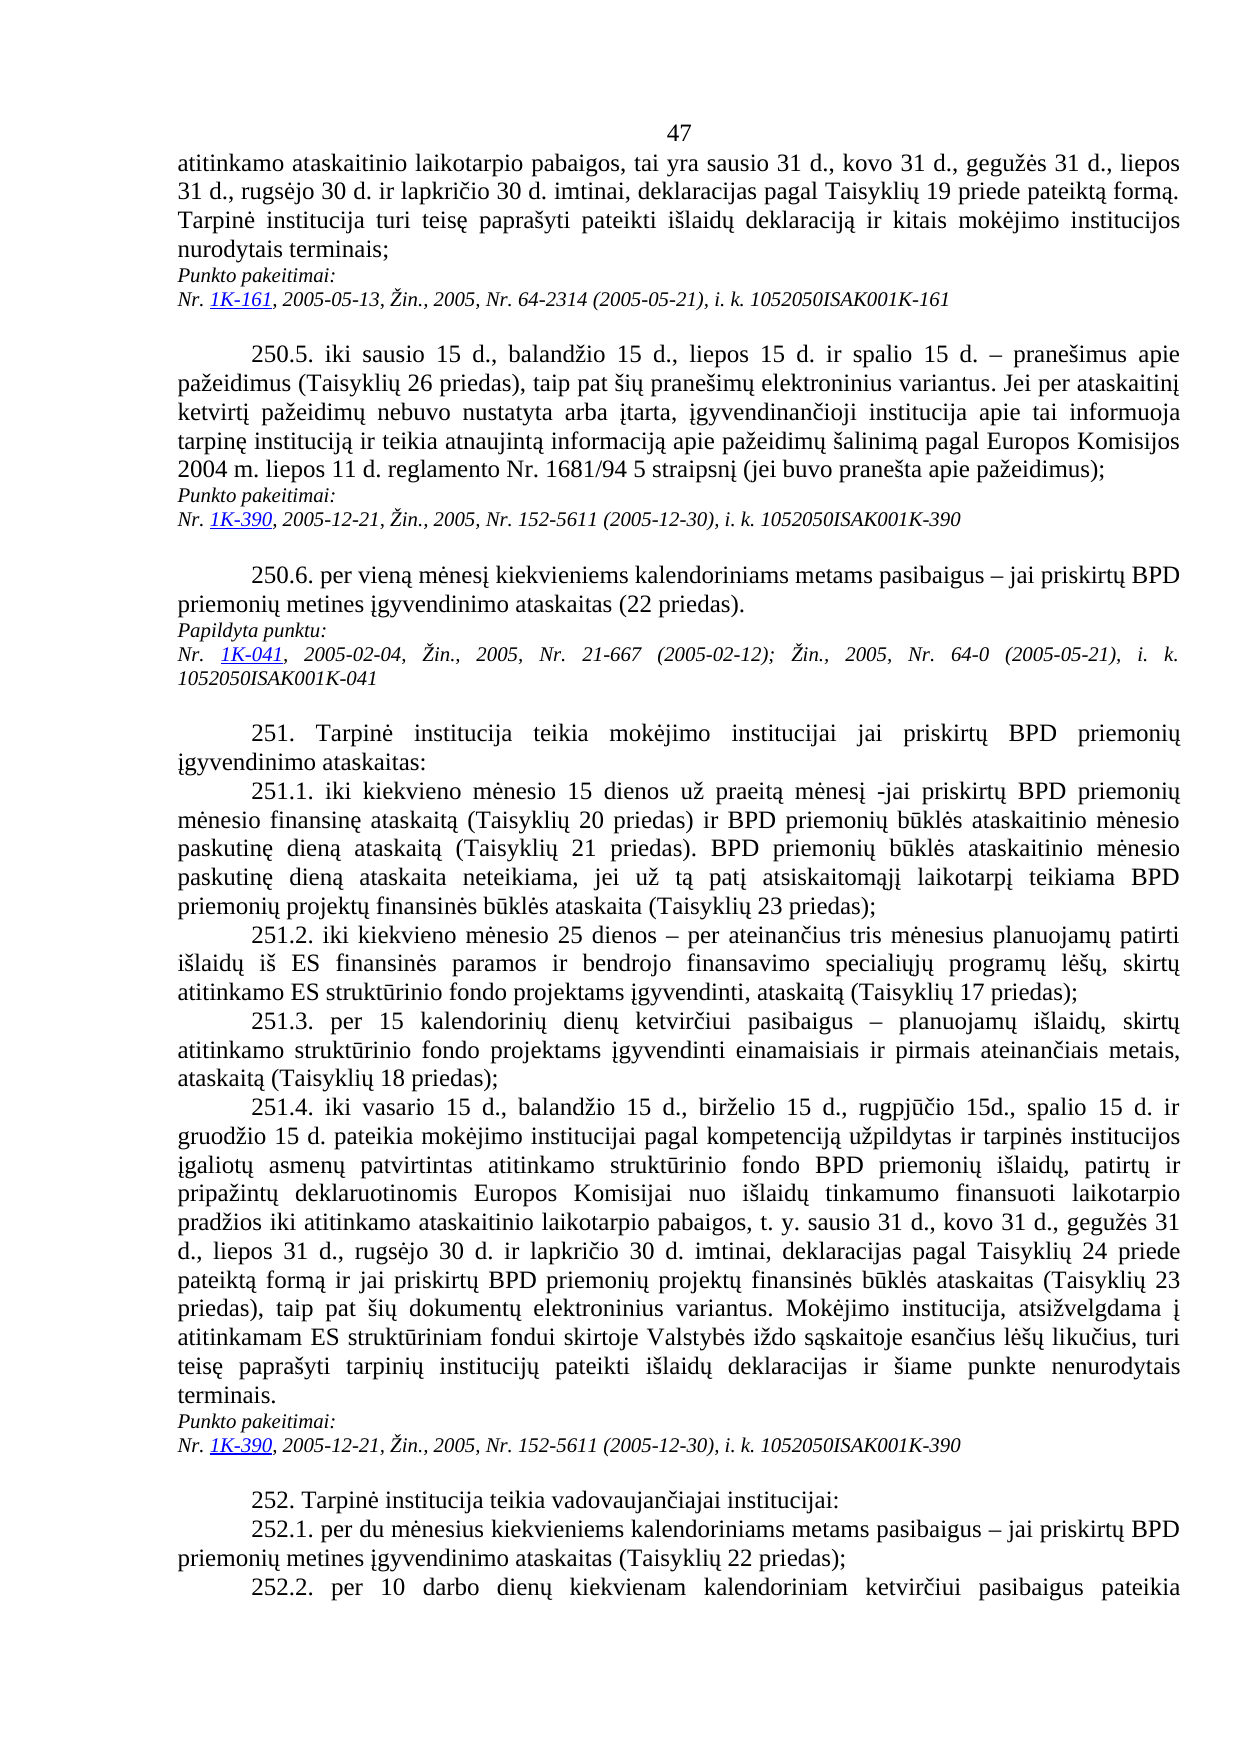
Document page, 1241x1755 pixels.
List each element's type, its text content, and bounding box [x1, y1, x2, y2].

text 252. Tarpinė institucija teikia vadovaujančiajai institucijai: [177, 1485, 1181, 1514]
text 251. Tarpinė institucija teikia mokėjimo institucijai jai priskirtų BPD priemonių įgyvendinimo ataskaitas: [177, 718, 1181, 776]
text 252.1. per du mėnesius kiekvieniems kalendoriniams metams pasibaigus – jai priskirtų BPD priemonių metines įgyvendinimo ataskaitas (Taisyklių 22 priedas); [177, 1514, 1181, 1572]
text 251.4. iki vasario 15 d., balandžio 15 d., birželio 15 d., rugpjūčio 15d., spalio 15 d. ir gruodžio 15 d. pateikia mokėjimo institucijai pagal kompetenciją užpildytas ir tarpinės institucijos įgaliotų asmenų patvirtintas atitinkamo struktūrinio fondo BPD priemonių išlaidų, patirtų ir pripažintų deklaruotinomis Europos Komisijai nuo išlaidų tinkamumo finansuoti laikotarpio pradžios iki atitinkamo ataskaitinio laikotarpio pabaigos, t. y. sausio 31 d., kovo 31 d., gegužės 31 d., liepos 31 d., rugsėjo 30 d. ir lapkričio 30 d. imtinai, deklaracijas pagal Taisyklių 24 priede pateiktą formą ir jai priskirtų BPD priemonių projektų finansinės būklės ataskaitas (Taisyklių 23 priedas), taip pat šių dokumentų elektroninius variantus. Mokėjimo institucija, atsižvelgdama į atitinkamam ES struktūriniam fondui skirtoje Valstybės iždo sąskaitoje esančius lėšų likučius, turi teisę paprašyti tarpinių institucijų pateikti išlaidų deklaracijas ir šiame punkte nenurodytais terminais. [177, 1092, 1181, 1408]
text 251.2. iki kiekvieno mėnesio 25 dienos – per ateinančius tris mėnesius planuojamų patirti išlaidų iš ES finansinės paramos ir bendrojo finansavimo specialiųjų programų lėšų, skirtų atitinkamo ES struktūrinio fondo projektams įgyvendinti, ataskaitą (Taisyklių 17 priedas); [177, 920, 1181, 1006]
text Punkto pakeitimai: [177, 483, 1181, 507]
text Punkto pakeitimai: [177, 263, 1181, 287]
text Nr. 1K-390, 2005-12-21, Žin., 2005, Nr. 152-5611 (2005-12-30), i. k. 1052050ISAK001K-390 [177, 507, 1181, 531]
text Punkto pakeitimai: [177, 1408, 1181, 1433]
text 252.2. per 10 darbo dienų kiekvienam kalendoriniam ketvirčiui pasibaigus pateikia [177, 1572, 1181, 1600]
text 250.6. per vieną mėnesį kiekvieniems kalendoriniams metams pasibaigus – jai priskirtų BPD priemonių metines įgyvendinimo ataskaitas (22 priedas). [177, 560, 1181, 618]
text 251.3. per 15 kalendorinių dienų ketvirčiui pasibaigus – planuojamų išlaidų, skirtų atitinkamo struktūrinio fondo projektams įgyvendinti einamaisiais ir pirmais ateinančiais metais, ataskaitą (Taisyklių 18 priedas); [177, 1006, 1181, 1092]
text Nr. 1K-041, 2005-02-04, Žin., 2005, Nr. 21-667 (2005-02-12); Žin., 2005, Nr. 64-0 (2005-05-21), i. k. 1052050ISAK001K-041 [177, 642, 1181, 690]
text 251.1. iki kiekvieno mėnesio 15 dienos už praeitą mėnesį -jai priskirtų BPD priemonių mėnesio finansinę ataskaitą (Taisyklių 20 priedas) ir BPD priemonių būklės ataskaitinio mėnesio paskutinę dieną ataskaitą (Taisyklių 21 priedas). BPD priemonių būklės ataskaitinio mėnesio paskutinę dieną ataskaita neteikiama, jei už tą patį atsiskaitomąjį laikotarpį teikiama BPD priemonių projektų finansinės būklės ataskaita (Taisyklių 23 priedas); [177, 776, 1181, 920]
text Nr. 1K-161, 2005-05-13, Žin., 2005, Nr. 64-2314 (2005-05-21), i. k. 1052050ISAK001K-161 [177, 287, 1181, 311]
text 250.5. iki sausio 15 d., balandžio 15 d., liepos 15 d. ir spalio 15 d. – pranešimus apie pažeidimus (Taisyklių 26 priedas), taip pat šių pranešimų elektroninius variantus. Jei per ataskaitinį ketvirtį pažeidimų nebuvo nustatyta arba įtarta, įgyvendinančioji institucija apie tai informuoja tarpinę instituciją ir teikia atnaujintą informaciją apie pažeidimų šalinimą pagal Europos Komisijos 2004 m. liepos 11 d. reglamento Nr. 1681/94 5 straipsnį (jei buvo pranešta apie pažeidimus); [177, 339, 1181, 483]
text atitinkamo ataskaitinio laikotarpio pabaigos, tai yra sausio 31 d., kovo 31 d., gegužės 31 d., liepos 31 d., rugsėjo 30 d. ir lapkričio 30 d. imtinai, deklaracijas pagal Taisyklių 19 priede pateiktą formą. Tarpinė institucija turi teisę paprašyti pateikti išlaidų deklaraciją ir kitais mokėjimo institucijos nurodytais terminais; [177, 148, 1181, 263]
text Papildyta punktu: [177, 618, 1181, 642]
text Nr. 1K-390, 2005-12-21, Žin., 2005, Nr. 152-5611 (2005-12-30), i. k. 1052050ISAK001K-390 [177, 1433, 1181, 1457]
